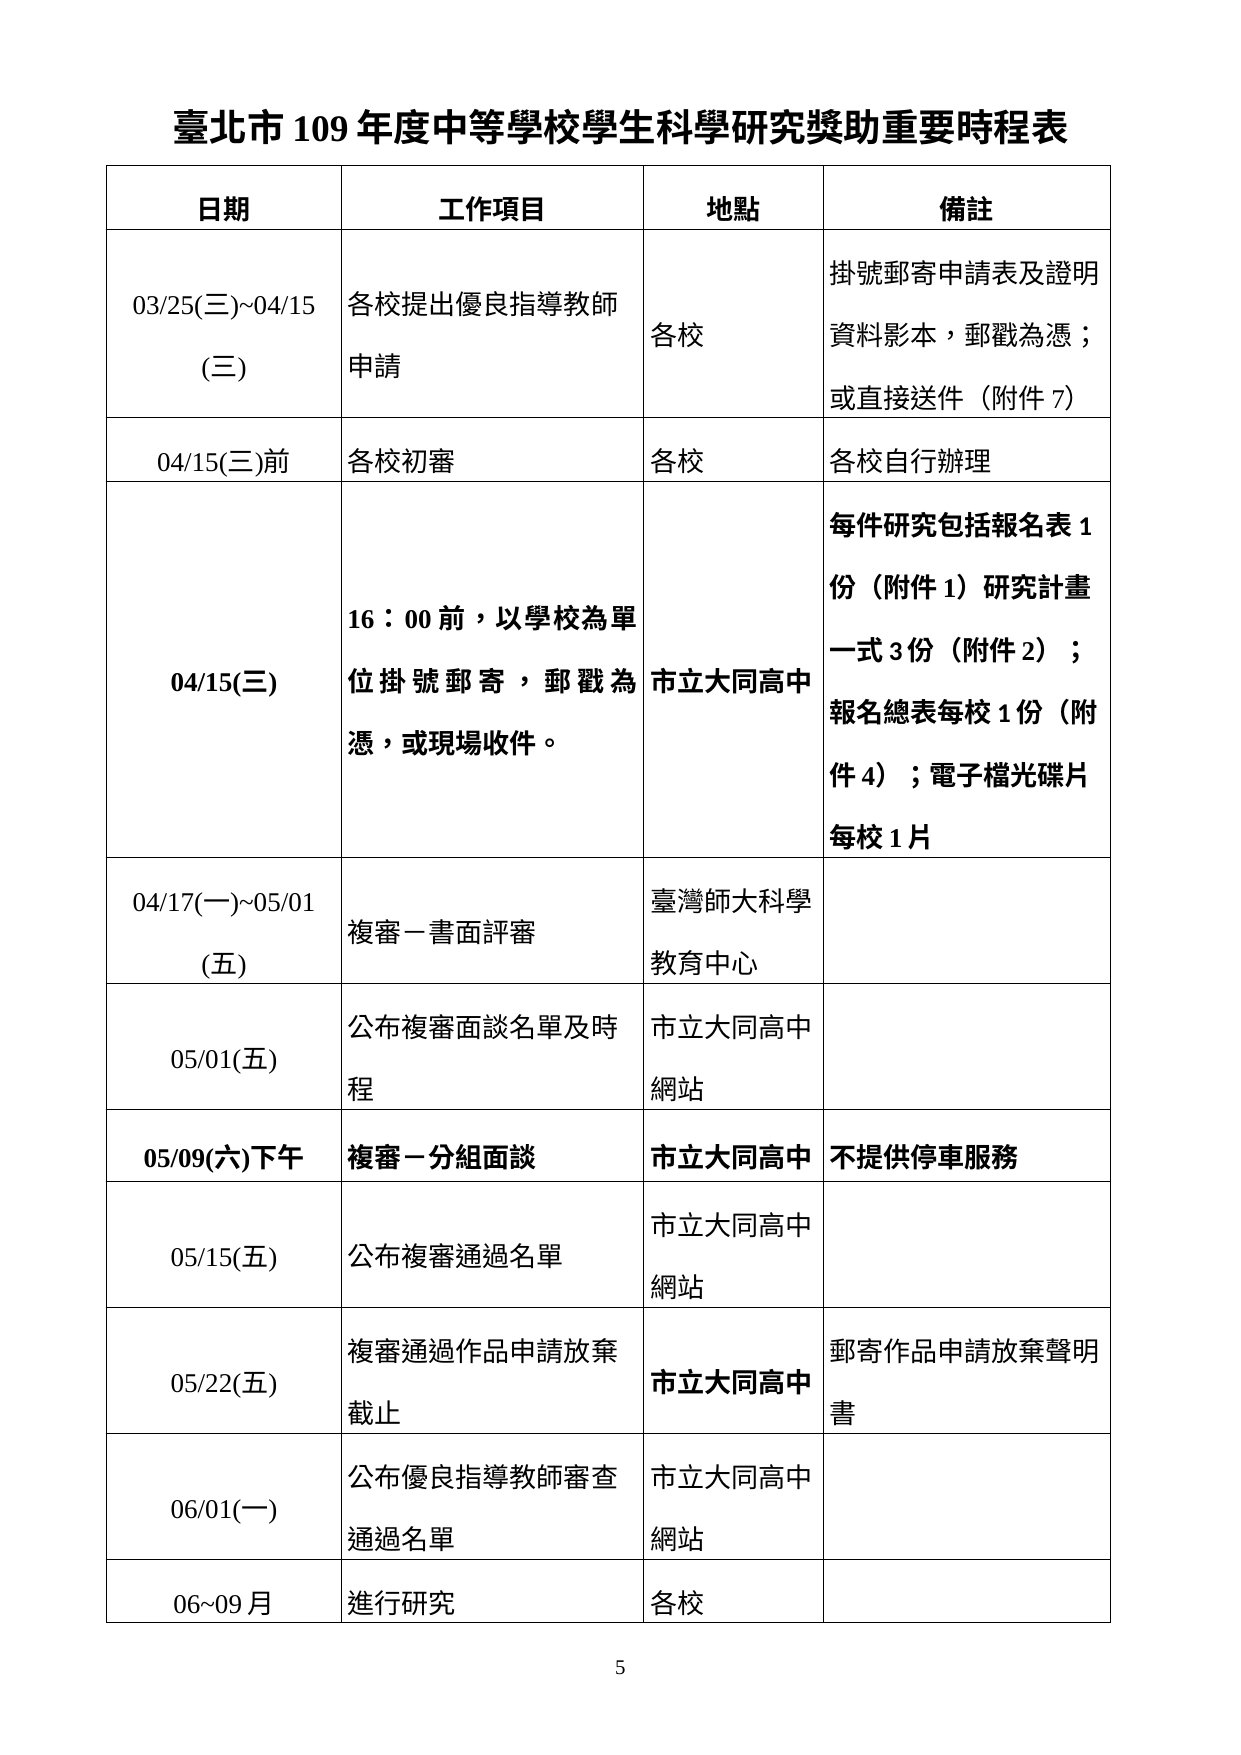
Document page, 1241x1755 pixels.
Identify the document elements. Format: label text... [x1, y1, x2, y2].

table_cell 各校初審 [342, 418, 643, 481]
table_header 日期 [107, 166, 341, 228]
table_cell [824, 858, 1110, 983]
table_cell 每件研究包括報名表1份（附件1）研究計畫一式3份（附件2）；報名總表每校1份（附件4）；電子檔光碟片每校1片 [824, 482, 1110, 857]
table_cell 各校 [644, 1560, 823, 1622]
table_header 地點 [644, 166, 823, 228]
text 臺北市109年度中等學校學生科學研究獎助重要時程表 [118, 84, 1122, 146]
table_cell 16：00前，以學校為單位掛號郵寄，郵戳為憑，或現場收件。 [342, 482, 643, 857]
table_cell 05/01(五) [107, 984, 341, 1109]
table_cell 04/17(一)~05/01(五) [107, 858, 341, 983]
table_cell 公布複審通過名單 [342, 1182, 643, 1307]
table_cell 06/01(一) [107, 1434, 341, 1559]
table_cell 市立大同高中 [644, 1308, 823, 1433]
table_cell [824, 1182, 1110, 1307]
table_cell 05/09(六)下午 [107, 1110, 341, 1181]
table_cell 公布複審面談名單及時程 [342, 984, 643, 1109]
table_cell 市立大同高中網站 [644, 1434, 823, 1559]
table_cell 各校提出優良指導教師申請 [342, 230, 643, 417]
table_header 工作項目 [342, 166, 643, 228]
table_cell 市立大同高中 [644, 482, 823, 857]
table_cell [824, 984, 1110, 1109]
table_cell 複審通過作品申請放棄截止 [342, 1308, 643, 1433]
table_cell 05/15(五) [107, 1182, 341, 1307]
table_cell 06~09月 [107, 1560, 341, 1622]
table_cell 市立大同高中網站 [644, 984, 823, 1109]
table_cell 各校 [644, 418, 823, 481]
table_cell 複審－書面評審 [342, 858, 643, 983]
table_cell 郵寄作品申請放棄聲明書 [824, 1308, 1110, 1433]
table_cell 各校 [644, 230, 823, 417]
table_cell 03/25(三)~04/15(三) [107, 230, 341, 417]
table_cell 各校自行辦理 [824, 418, 1110, 481]
table_cell 臺灣師大科學教育中心 [644, 858, 823, 983]
table_cell 公布優良指導教師審查通過名單 [342, 1434, 643, 1559]
table_cell 複審－分組面談 [342, 1110, 643, 1181]
table_cell 05/22(五) [107, 1308, 341, 1433]
table_cell 掛號郵寄申請表及證明資料影本，郵戳為憑；或直接送件（附件7） [824, 230, 1110, 417]
table_cell [824, 1434, 1110, 1559]
table_cell 不提供停車服務 [824, 1110, 1110, 1181]
table_cell [824, 1560, 1110, 1622]
table_header 備註 [824, 166, 1110, 228]
table_cell 04/15(三) [107, 482, 341, 857]
table_cell 市立大同高中 [644, 1110, 823, 1181]
table_cell 市立大同高中網站 [644, 1182, 823, 1307]
table_cell 04/15(三)前 [107, 418, 341, 481]
table_cell 進行研究 [342, 1560, 643, 1622]
